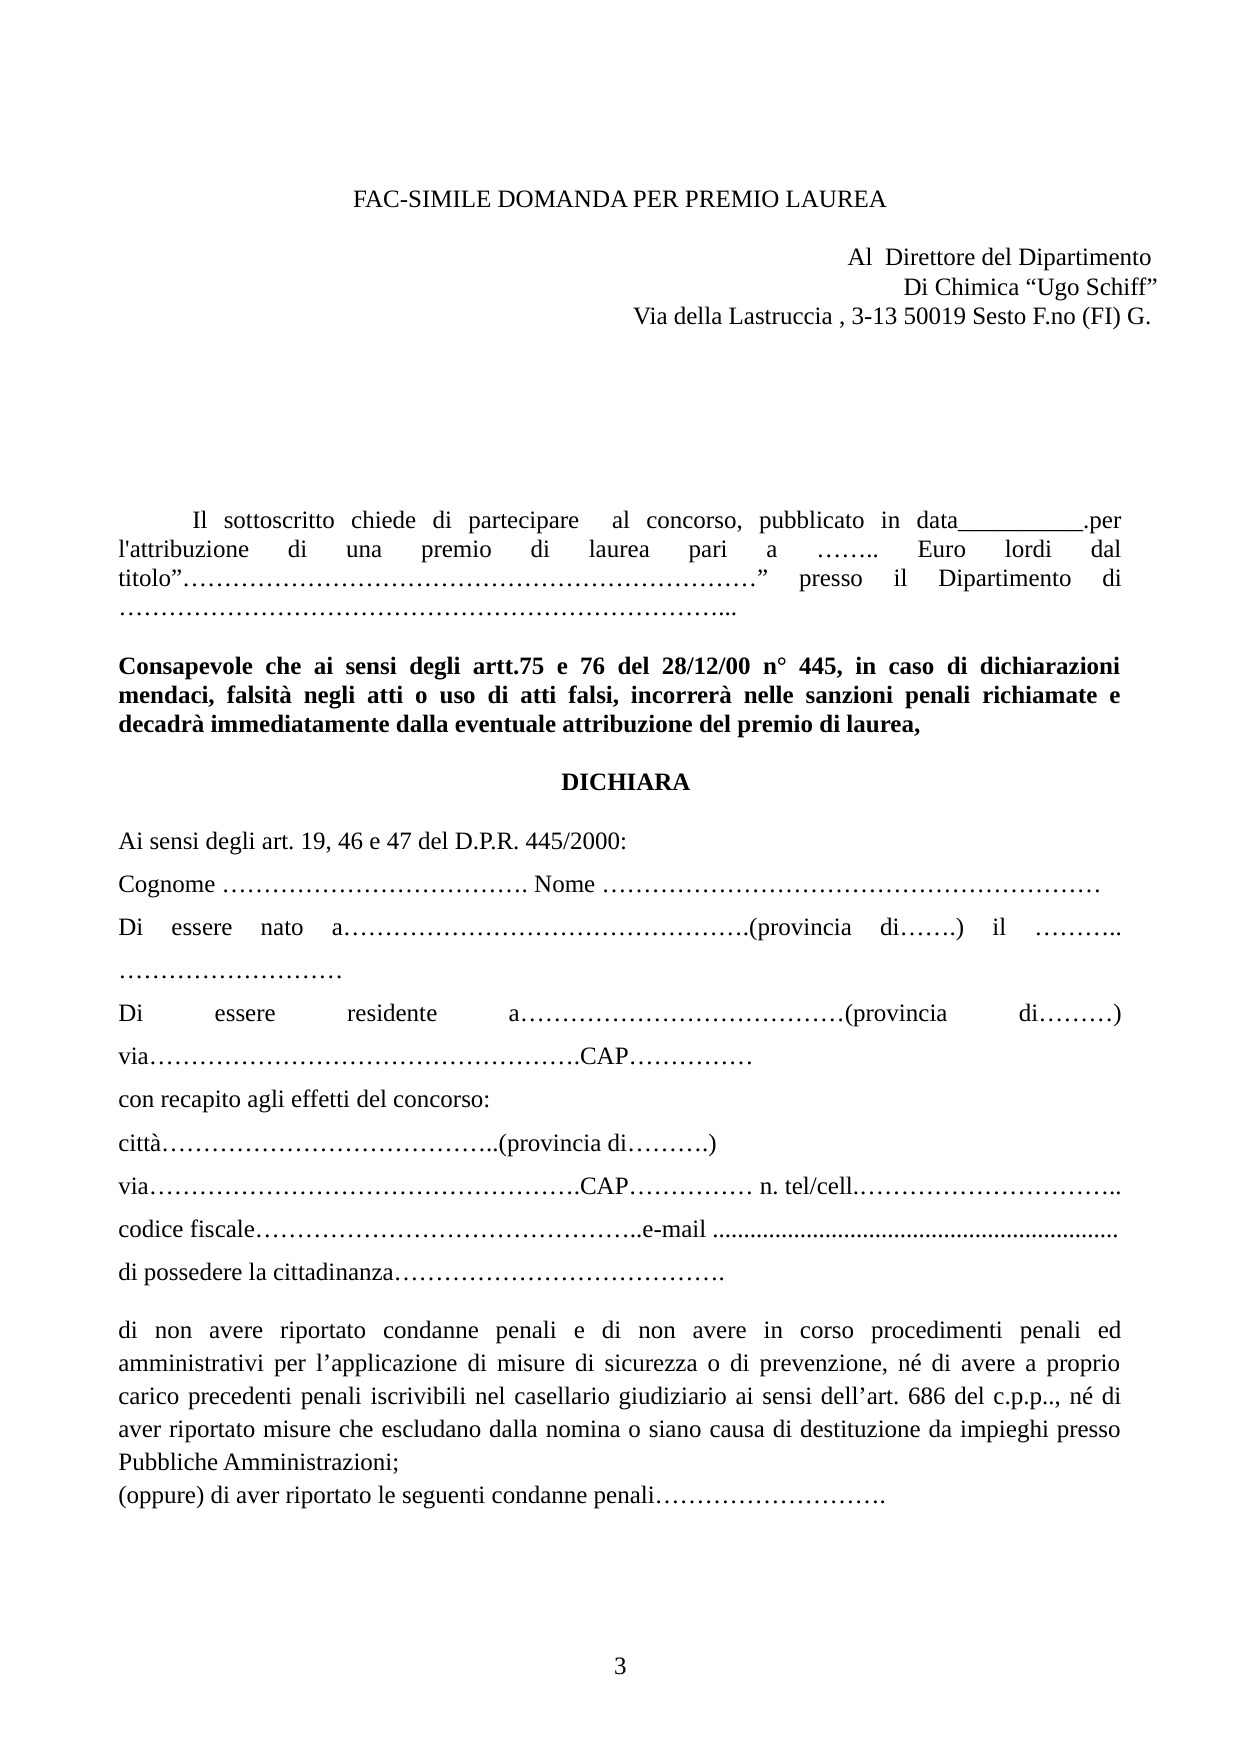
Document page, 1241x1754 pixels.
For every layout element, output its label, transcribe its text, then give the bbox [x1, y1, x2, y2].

text Consapevole che ai sensi degli artt.75 e 76 del 28/12/00 n° 445, in caso di dichiarazioni mendaci, falsità negli atti o uso di atti falsi, incorrerà nelle sanzioni penali richiamate e decadrà immediatamente dalla eventuale attribuzione del premio di laurea, [118, 651, 1122, 738]
text Ai sensi degli art. 19, 46 e 47 del D.P.R. 445/2000: [118, 826, 1122, 854]
text con recapito agli effetti del concorso: [118, 1084, 1122, 1113]
text di possedere la cittadinanza…………………………………. [118, 1257, 1122, 1286]
text Il sottoscritto chiede di partecipare al concorso, pubblicato in data__________.per l'attribuzione di una premio di laurea pari a …….. Euro lordi dal titolo”……………………………………………………………” presso il Dipartimento di ………………………………………………………………... [118, 505, 1122, 622]
text (oppure) di aver riportato le seguenti condanne penali………………………. [118, 1480, 1122, 1509]
text codice fiscale………………………………………..e-mail ................................................................. [118, 1214, 1122, 1243]
text DICHIARA [118, 767, 1122, 797]
text Cognome ………………………………. Nome …………………………………………………… [118, 869, 1122, 898]
text città…………………………………..(provincia di……….) [118, 1128, 1122, 1156]
table_cell [576, 447, 1165, 476]
text Di essere residente a…………………………………(provincia di………) via…………………………………………….CAP…………… [118, 998, 1122, 1070]
text Di essere nato a………………………………………….(provincia di…….) il ………..……………………… [118, 912, 1122, 984]
table_header Al Direttore del Dipartimento Di Chimica “Ugo Schiff” Via della Lastruccia , 3-13 50019 Sesto F.no (FI) G. [576, 243, 1165, 447]
text via…………………………………………….CAP…………… n. tel/cell.………………………….. [118, 1171, 1122, 1199]
text di non avere riportato condanne penali e di non avere in corso procedimenti penali ed amministrativi per l’applicazione di misure di sicurezza o di prevenzione, né di avere a proprio carico precedenti penali iscrivibili nel casellario giudiziario ai sensi dell’art. 686 del c.p.p.., né di aver riportato misure che escludano dalla nomina o siano causa di destituzione da impieghi presso Pubbliche Amministrazioni; [118, 1315, 1122, 1476]
text FAC-SIMILE DOMANDA PER PREMIO LAUREA [118, 184, 1122, 213]
